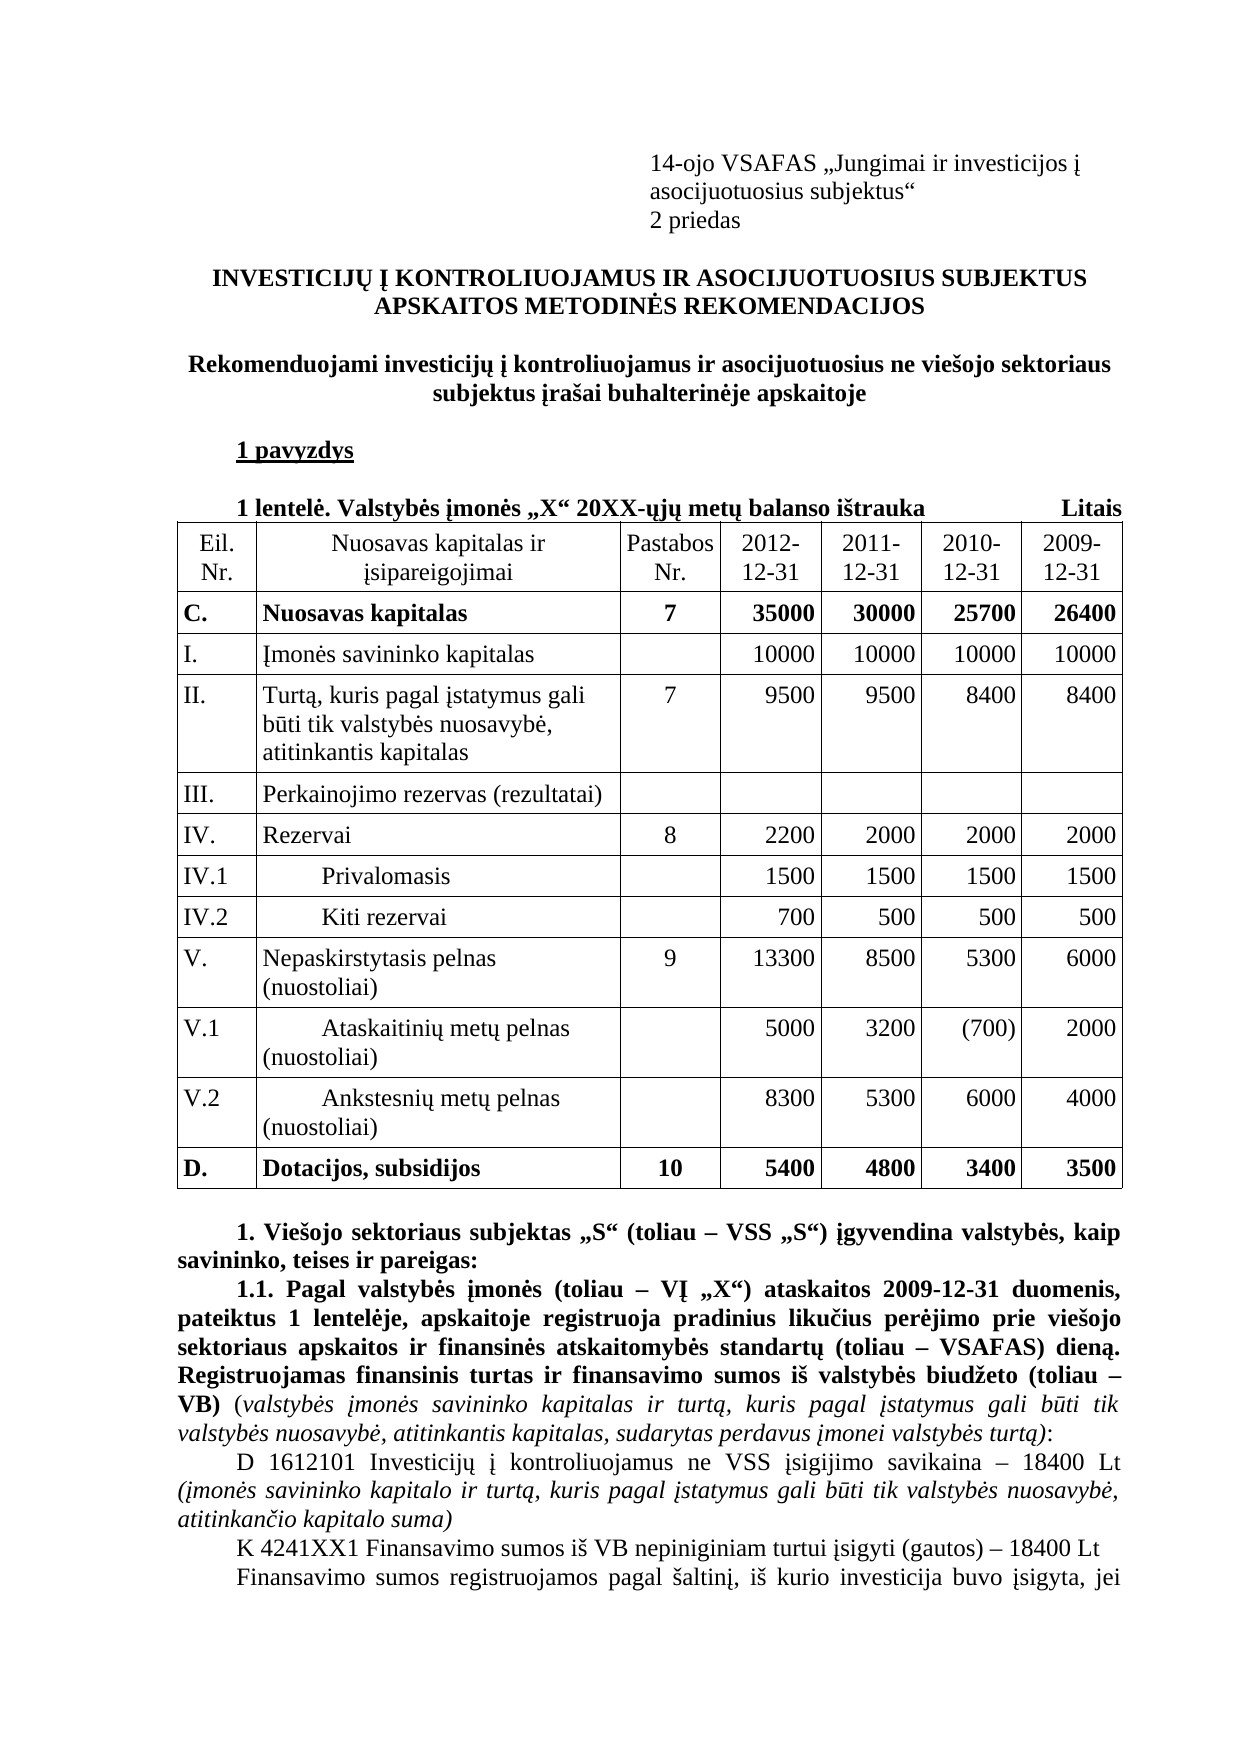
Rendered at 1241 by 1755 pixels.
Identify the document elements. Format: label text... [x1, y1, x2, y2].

table_cell Ataskaitinių metų pelnas (nuostoliai) [257, 1008, 620, 1077]
table_cell 10 [621, 1148, 720, 1188]
table_cell 500 [822, 897, 921, 937]
table_header Pastabos Nr. [621, 523, 720, 591]
table_cell 500 [1022, 897, 1122, 937]
table_cell 500 [922, 897, 1021, 937]
table_cell 700 [721, 897, 821, 937]
text D 1612101 Investicijų į kontroliuojamus ne VSS įsigijimo savikaina – 18400 Lt (įmonės savininko kapitalo ir turtą, kuris pagal įstatymus gali būti tik valstybės nuosavybė, atitinkančio kapitalo suma) [177, 1447, 1122, 1533]
table_cell 9500 [822, 675, 921, 772]
table_cell C. [178, 592, 256, 632]
table_cell 5300 [822, 1078, 921, 1146]
table_cell Dotacijos, subsidijos [257, 1148, 620, 1188]
table_cell [621, 634, 720, 673]
text 14-ojo VSAFAS „Jungimai ir investicijos į asocijuotuosius subjektus“ [649, 148, 1122, 205]
table_cell 2000 [1022, 814, 1122, 854]
table_cell 9500 [721, 675, 821, 772]
table_cell 6000 [922, 1078, 1021, 1146]
text Finansavimo sumos registruojamos pagal šaltinį, iš kurio investicija buvo įsigyta, jei [177, 1562, 1122, 1591]
table_cell IV.1 [178, 856, 256, 896]
table_cell 2000 [822, 814, 921, 854]
table_cell 30000 [822, 592, 921, 632]
table_cell IV. [178, 814, 256, 854]
table_cell 8400 [922, 675, 1021, 772]
text 1. Viešojo sektoriaus subjektas „S“ (toliau – VSS „S“) įgyvendina valstybės, kaip savininko, teises ir pareigas: [177, 1217, 1122, 1274]
table_cell 1500 [822, 856, 921, 896]
table_cell 6000 [1022, 938, 1122, 1007]
table_cell 5000 [721, 1008, 821, 1077]
table_cell 4800 [822, 1148, 921, 1188]
table_cell V.1 [178, 1008, 256, 1077]
table_cell IV.2 [178, 897, 256, 937]
table_cell Turtą, kuris pagal įstatymus gali būti tik valstybės nuosavybė, atitinkantis kapitalas [257, 675, 620, 772]
table_cell 10000 [1022, 634, 1122, 673]
text 1 lentelė. Valstybės įmonės „X“ 20XX-ųjų metų balanso ištrauka Litais [177, 493, 1122, 521]
table_cell Rezervai [257, 814, 620, 854]
table_header 2010-12-31 [922, 523, 1021, 591]
table_cell 1500 [721, 856, 821, 896]
table_cell 8300 [721, 1078, 821, 1146]
table_cell [721, 773, 821, 813]
table_cell 8 [621, 814, 720, 854]
text INVESTICIJŲ Į KONTROLIUOJAMUS IR ASOCIJUOTUOSIUS SUBJEKTUS APSKAITOS METODINĖS REKOMENDACIJOS [177, 263, 1122, 320]
table_cell 10000 [721, 634, 821, 673]
table_header Eil. Nr. [178, 523, 256, 591]
table_cell III. [178, 773, 256, 813]
table_cell II. [178, 675, 256, 772]
table_cell 4000 [1022, 1078, 1122, 1146]
table_header 2009-12-31 [1022, 523, 1122, 591]
table_cell Kiti rezervai [257, 897, 620, 937]
table_cell Nuosavas kapitalas [257, 592, 620, 632]
table_cell 1500 [1022, 856, 1122, 896]
table_cell D. [178, 1148, 256, 1188]
table_cell 7 [621, 592, 720, 632]
text Rekomenduojami investicijų į kontroliuojamus ir asocijuotuosius ne viešojo sektoriaus subjektus įrašai buhalterinėje apskaitoje [177, 349, 1122, 406]
table_cell [621, 1008, 720, 1077]
table_cell Nepaskirstytasis pelnas (nuostoliai) [257, 938, 620, 1007]
table_cell [621, 856, 720, 896]
table_cell 3400 [922, 1148, 1021, 1188]
text 2 priedas [649, 205, 1122, 234]
table_cell 9 [621, 938, 720, 1007]
table_cell 8400 [1022, 675, 1122, 772]
table_cell [621, 897, 720, 937]
table_cell [922, 773, 1021, 813]
table_cell Perkainojimo rezervas (rezultatai) [257, 773, 620, 813]
table_cell 2200 [721, 814, 821, 854]
table_cell 2000 [922, 814, 1021, 854]
table_cell Įmonės savininko kapitalas [257, 634, 620, 673]
table_cell 35000 [721, 592, 821, 632]
table_cell 3500 [1022, 1148, 1122, 1188]
table_cell Ankstesnių metų pelnas (nuostoliai) [257, 1078, 620, 1146]
table_cell 3200 [822, 1008, 921, 1077]
table_cell V.2 [178, 1078, 256, 1146]
table_cell (700) [922, 1008, 1021, 1077]
table_cell 13300 [721, 938, 821, 1007]
table_cell [621, 1078, 720, 1146]
table_cell I. [178, 634, 256, 673]
table_cell [1022, 773, 1122, 813]
table_header 2011-12-31 [822, 523, 921, 591]
table_cell V. [178, 938, 256, 1007]
table_cell 7 [621, 675, 720, 772]
table_cell 10000 [922, 634, 1021, 673]
text 1.1. Pagal valstybės įmonės (toliau – VĮ „X“) ataskaitos 2009-12-31 duomenis, pateiktus 1 lentelėje, apskaitoje registruoja pradinius likučius perėjimo prie viešojo sektoriaus apskaitos ir finansinės atskaitomybės standartų (toliau – VSAFAS) dieną. Registruojamas finansinis turtas ir finansavimo sumos iš valstybės biudžeto (toliau – VB) (valstybės įmonės savininko kapitalas ir turtą, kuris pagal įstatymus gali būti tik valstybės nuosavybė, atitinkantis kapitalas, sudarytas perdavus įmonei valstybės turtą): [177, 1274, 1122, 1447]
table_cell [621, 773, 720, 813]
table_cell 25700 [922, 592, 1021, 632]
table_cell Privalomasis [257, 856, 620, 896]
table_cell 8500 [822, 938, 921, 1007]
table_cell 26400 [1022, 592, 1122, 632]
table_cell 5300 [922, 938, 1021, 1007]
table_header 2012-12-31 [721, 523, 821, 591]
table_cell [822, 773, 921, 813]
table_header Nuosavas kapitalas ir įsipareigojimai [257, 523, 620, 591]
text 1 pavyzdys [177, 435, 1122, 464]
table_cell 5400 [721, 1148, 821, 1188]
table_cell 1500 [922, 856, 1021, 896]
text K 4241XX1 Finansavimo sumos iš VB nepiniginiam turtui įsigyti (gautos) – 18400 Lt [177, 1533, 1122, 1562]
table_cell 10000 [822, 634, 921, 673]
table_cell 2000 [1022, 1008, 1122, 1077]
